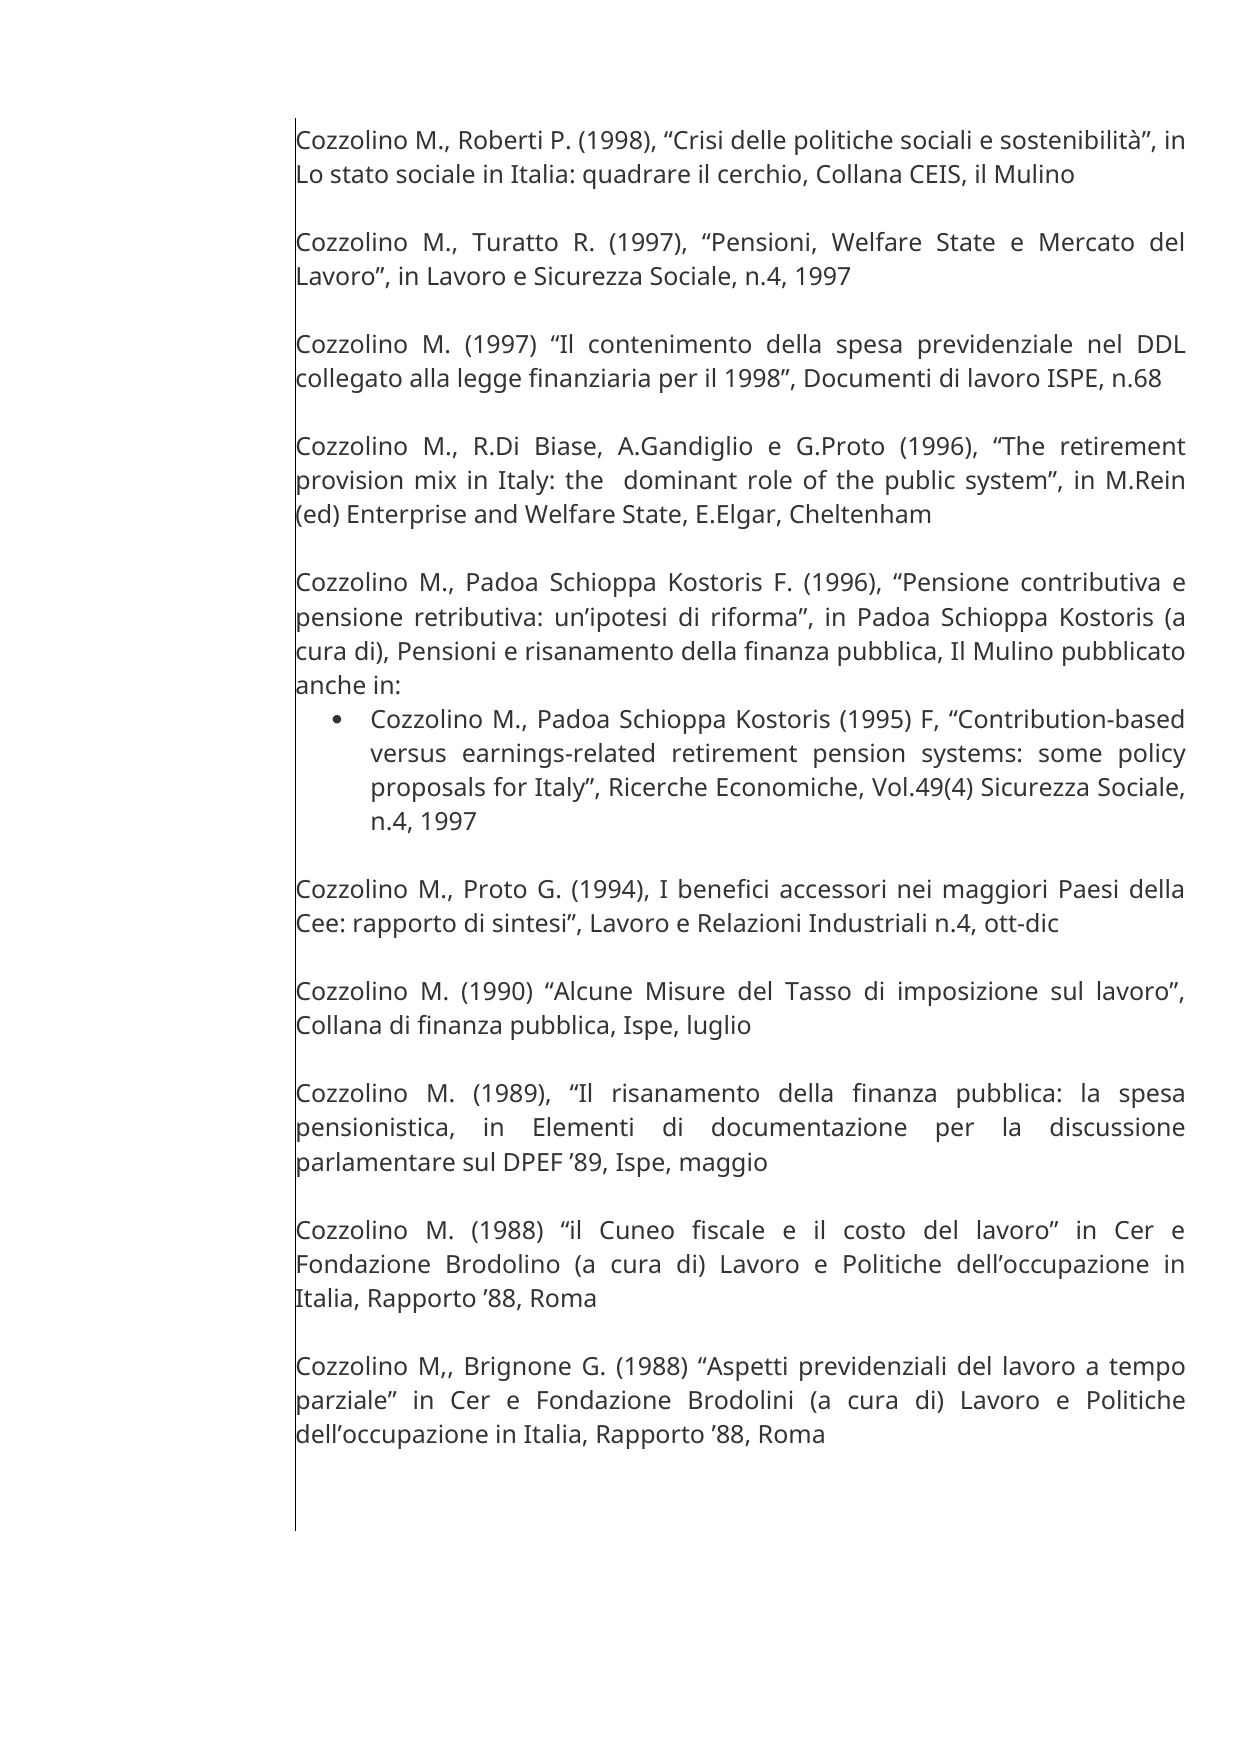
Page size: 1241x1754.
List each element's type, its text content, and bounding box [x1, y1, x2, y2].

table_cell [103, 1489, 295, 1531]
table_cell [296, 1489, 1187, 1531]
table_cell Cozzolino M., Roberti P. (1998), “Crisi delle politiche sociali e sostenibilità”, in Lo stato sociale in Italia: quadrare il cerchio, Collana CEIS, il Mulino Cozzolino M., Turatto R. (1997), “Pensioni, Welfare State e Mercato del Lavoro”, in Lavoro e Sicurezza Sociale, n.4, 1997 Cozzolino M. (1997) “Il contenimento della spesa previdenziale nel DDL collegato alla legge finanziaria per il 1998”, Documenti di lavoro ISPE, n.68 Cozzolino M., R.Di Biase, A.Gandiglio e G.Proto (1996), “The retirement provision mix in Italy: the dominant role of the public system”, in M.Rein (ed) Enterprise and Welfare State, E.Elgar, Cheltenham Cozzolino M., Padoa Schioppa Kostoris F. (1996), “Pensione contributiva e pensione retributiva: un’ipotesi di riforma”, in Padoa Schioppa Kostoris (a cura di), Pensioni e risanamento della finanza pubblica, Il Mulino pubblicato anche in: Cozzolino M., Padoa Schioppa Kostoris (1995) F, “Contribution-based versus earnings-related retirement pension systems: some policy proposals for Italy”, Ricerche Economiche, Vol.49(4) Sicurezza Sociale, n.4, 1997 Cozzolino M., Proto G. (1994), I benefici accessori nei maggiori Paesi della Cee: rapporto di sintesi”, Lavoro e Relazioni Industriali n.4, ott-dic Cozzolino M. (1990) “Alcune Misure del Tasso di imposizione sul lavoro”, Collana di finanza pubblica, Ispe, luglio Cozzolino M. (1989), “Il risanamento della finanza pubblica: la spesa pensionistica, in Elementi di documentazione per la discussione parlamentare sul DPEF ’89, Ispe, maggio Cozzolino M. (1988) “il Cuneo fiscale e il costo del lavoro” in Cer e Fondazione Brodolino (a cura di) Lavoro e Politiche dell’occupazione in Italia, Rapporto ’88, Roma Cozzolino M,, Brignone G. (1988) “Aspetti previdenziali del lavoro a tempo parziale” in Cer e Fondazione Brodolini (a cura di) Lavoro e Politiche dell’occupazione in Italia, Rapporto ’88, Roma [296, 118, 1187, 1489]
table_cell [103, 1531, 1187, 1574]
table_cell [103, 118, 295, 1489]
